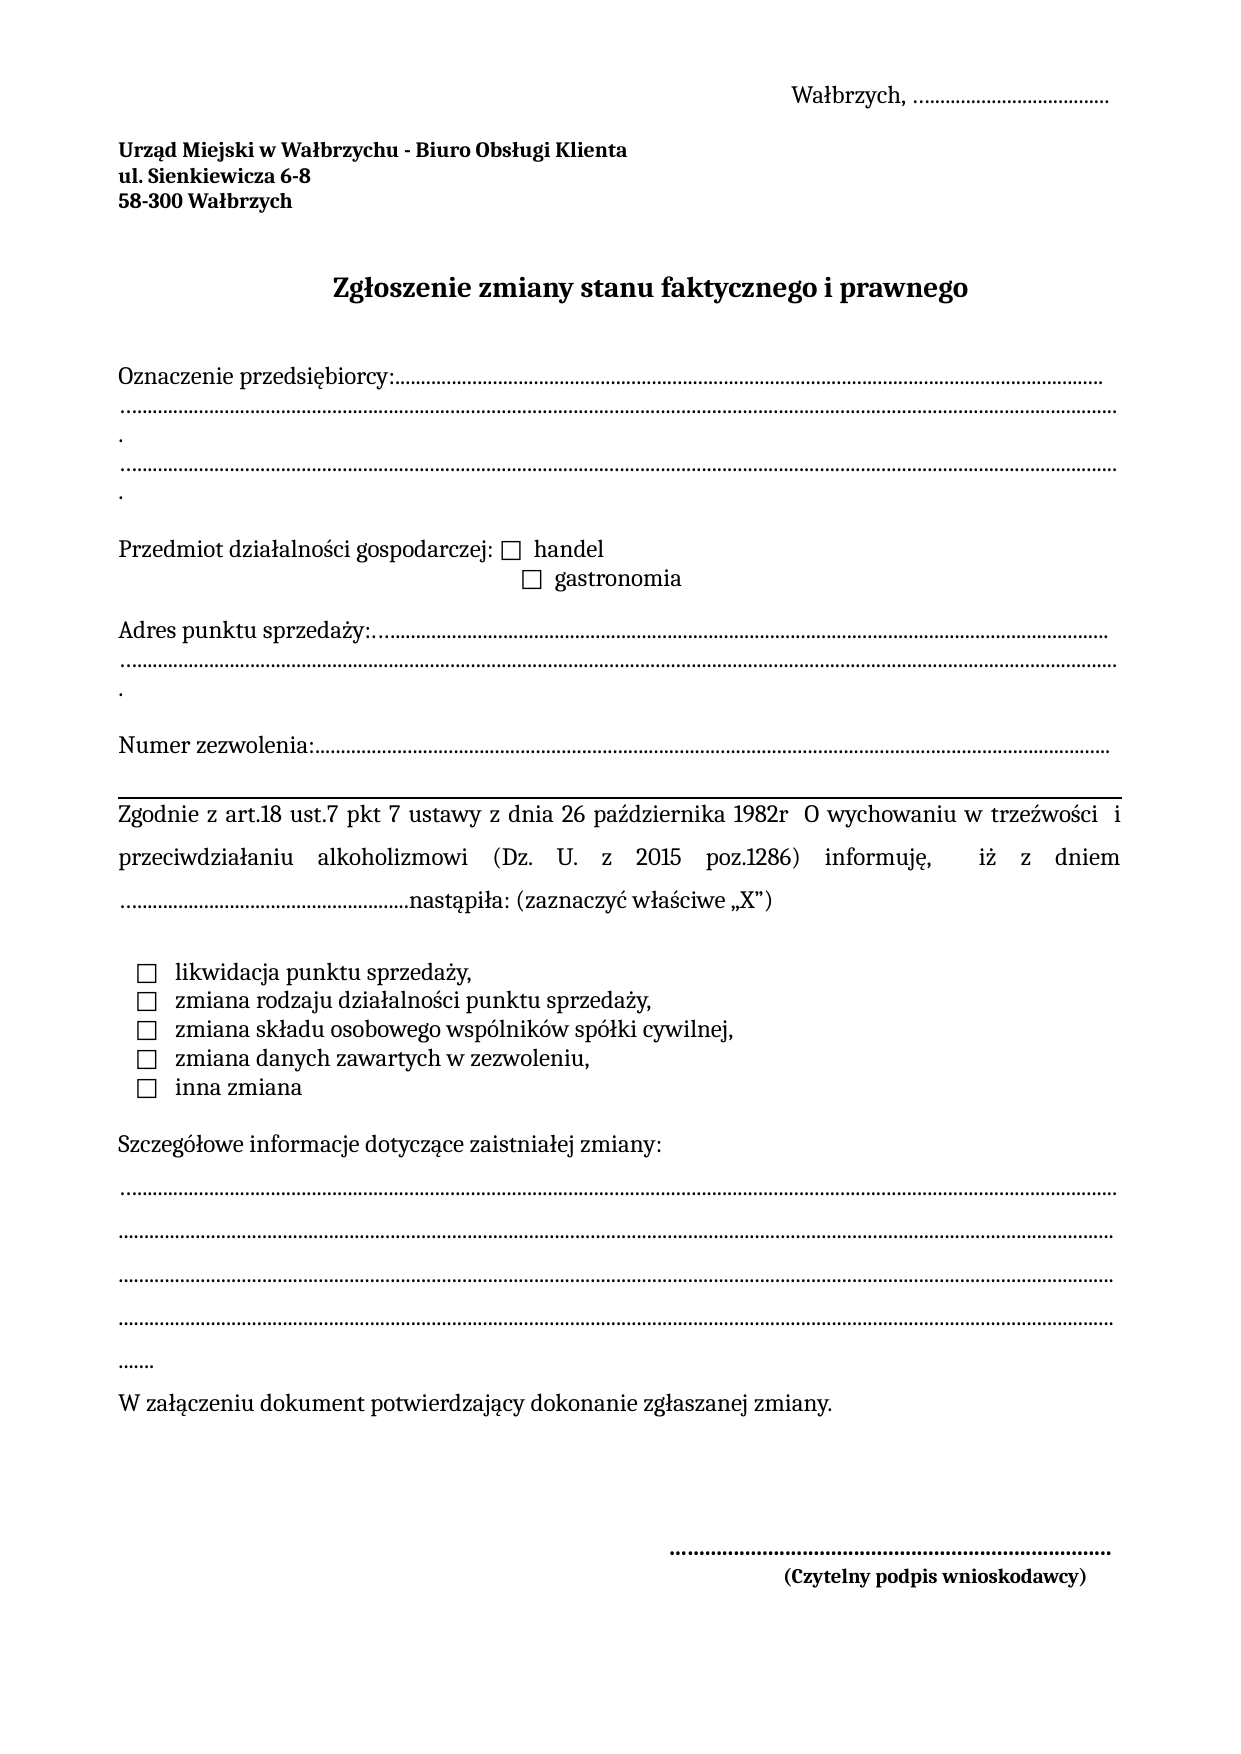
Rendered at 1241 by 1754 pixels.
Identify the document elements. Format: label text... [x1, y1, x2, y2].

text ….......................................................................... [118, 1533, 1122, 1561]
text □ zmiana rodzaju działalności punktu sprzedaży, [118, 986, 1122, 1015]
text Wałbrzych, …................................... [118, 81, 1122, 109]
text Oznaczenie przedsiębiorcy:.......................................................................................................................................... [118, 362, 1122, 391]
text □ likwidacja punktu sprzedaży, [118, 958, 1122, 986]
text □ zmiana składu osobowego wspólników spółki cywilnej, [118, 1015, 1122, 1044]
text Adres punktu sprzedaży:.…........................................................................................................................................... [118, 616, 1122, 645]
text Szczegółowe informacje dotyczące zaistniałej zmiany: [118, 1130, 1122, 1159]
text ul. Sienkiewicza 6-8 [118, 163, 1122, 188]
text 58-300 Wałbrzych [118, 188, 1122, 214]
text □ gastronomia [118, 563, 1122, 592]
text Numer zezwolenia:........................................................................................................................................................... [118, 731, 1122, 760]
text W załączeniu dokument potwierdzający dokonanie zgłaszanej zmiany. [118, 1389, 1122, 1418]
text Przedmiot działalności gospodarczej: □ handel [118, 535, 1122, 563]
text …................................................................................................................................................................................................ [118, 645, 1122, 702]
text …............................................................................................................................................................................................................................................................................................................................................................................................................................................................................................................................................................................................................................................................................................................................................................................................................ [118, 1173, 1122, 1374]
text (Czytelny podpis wnioskodawcy) [118, 1561, 1122, 1590]
text …................................................................................................................................................................................................ [118, 448, 1122, 506]
text Zgodnie z art.18 ust.7 pkt 7 ustawy z dnia 26 października 1982r O wychowaniu w trzeźwości i przeciwdziałaniu alkoholizmowi (Dz. U. z 2015 poz.1286) informuję, iż z dniem ….....................................................nastąpiła: (zaznaczyć właściwe „X”) [118, 799, 1122, 914]
text □ inna zmiana [118, 1073, 1122, 1101]
text □ zmiana danych zawartych w zezwoleniu, [118, 1044, 1122, 1073]
text Urząd Miejski w Wałbrzychu - Biuro Obsługi Klienta [118, 138, 1122, 163]
text Zgłoszenie zmiany stanu faktycznego i prawnego [118, 271, 1122, 305]
text …................................................................................................................................................................................................ [118, 391, 1122, 448]
